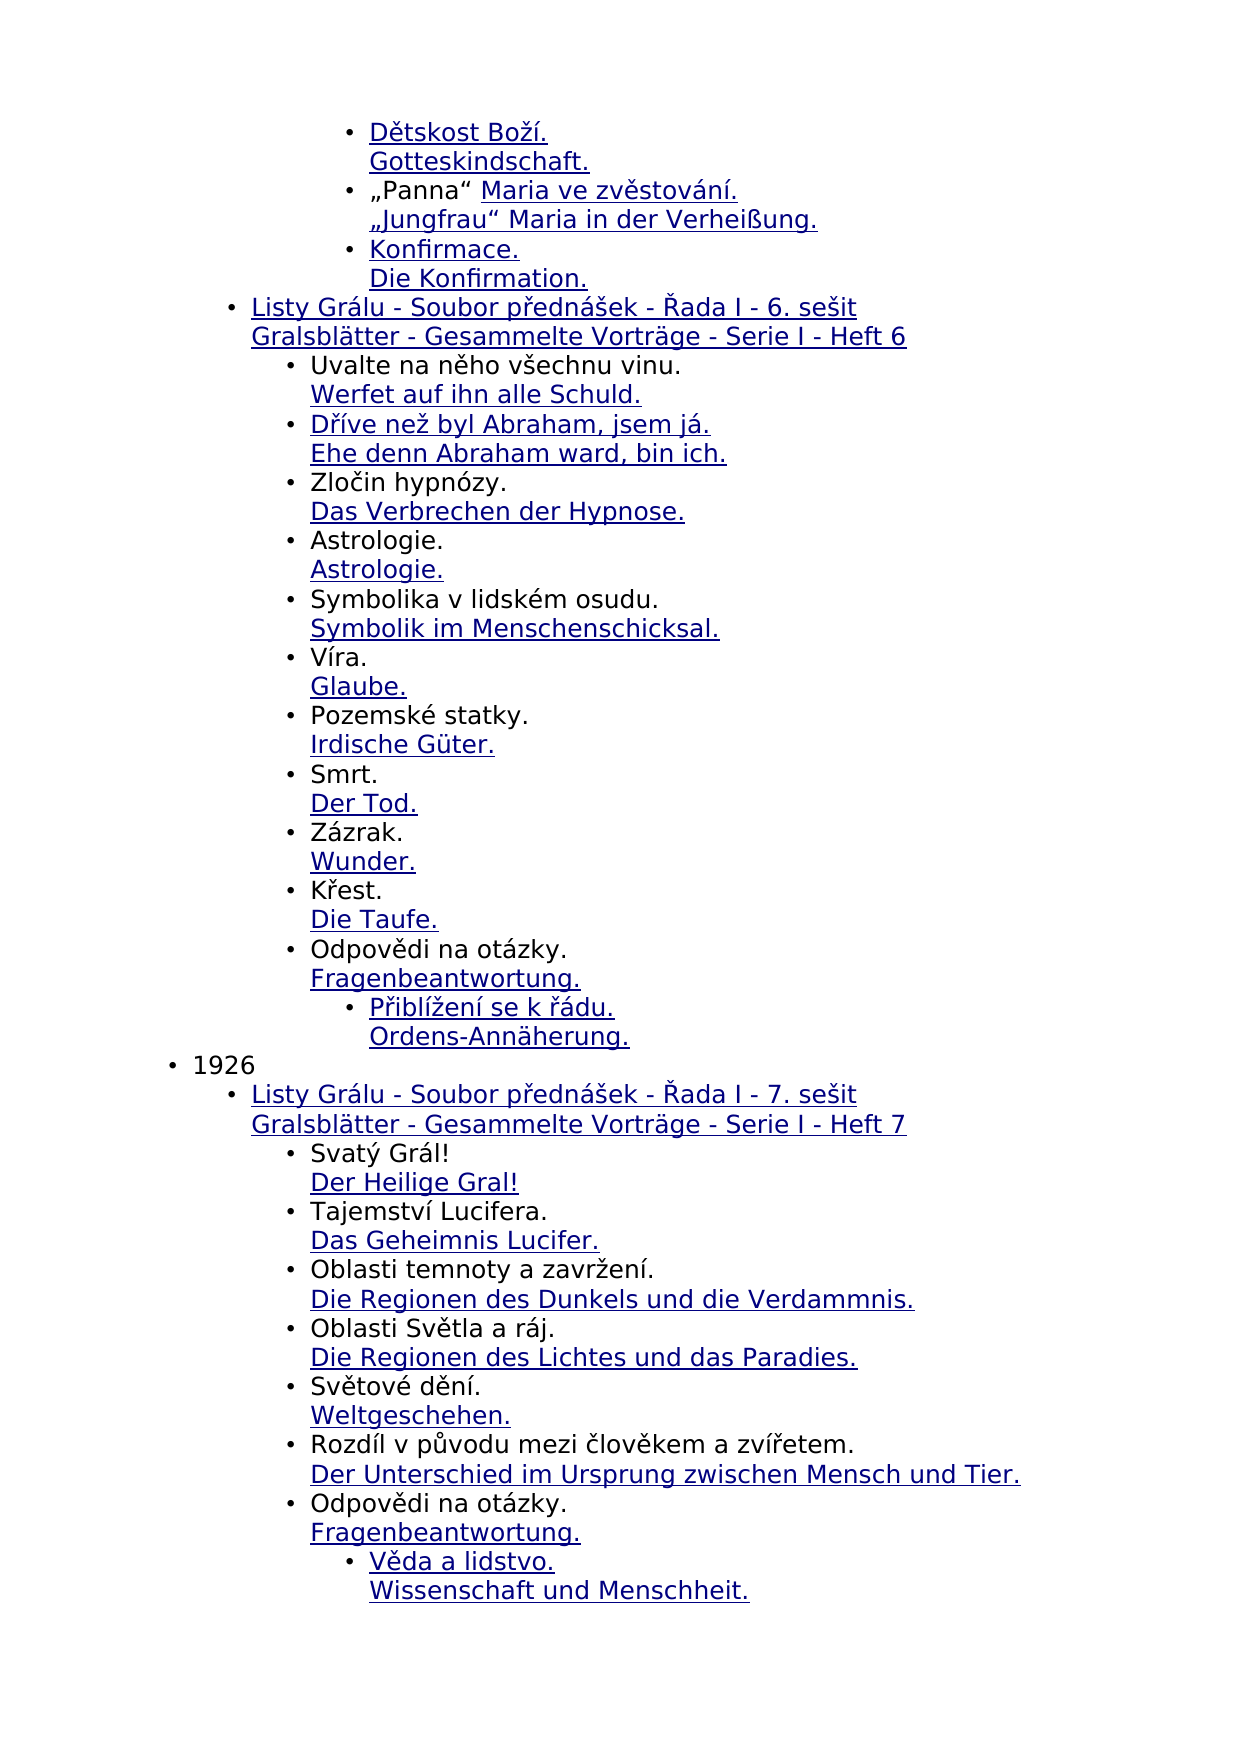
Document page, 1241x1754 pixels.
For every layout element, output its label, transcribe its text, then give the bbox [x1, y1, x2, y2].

list Odpovědi na otázky. Fragenbeantwortung. [295, 1489, 1122, 1547]
list Uvalte na něho všechnu vinu. Werfet auf ihn alle Schuld. [295, 351, 1122, 410]
list Tajemství Lucifera. Das Geheimnis Lucifer. [295, 1197, 1122, 1256]
list Věda a lidstvo. Wissenschaft und Menschheit. [354, 1547, 1122, 1606]
list Oblasti temnoty a zavržení. Die Regionen des Dunkels und die Verdammnis. [295, 1256, 1122, 1314]
list Konfirmace. Die Konfirmation. [354, 235, 1122, 293]
list Listy Grálu - Soubor přednášek - Řada I - 6. sešit Gralsblätter - Gesammelte Vorträge - Serie I - Heft 6 [236, 293, 1122, 351]
list „Panna“ Maria ve zvěstování. „Jungfrau“ Maria in der Verheißung. [354, 176, 1122, 235]
list Víra. Glaube. [295, 643, 1122, 701]
list Astrologie. Astrologie. [295, 526, 1122, 585]
list Odpovědi na otázky. Fragenbeantwortung. [295, 935, 1122, 993]
list Dříve než byl Abraham, jsem já. Ehe denn Abraham ward, bin ich. [295, 410, 1122, 468]
list Oblasti Světla a ráj. Die Regionen des Lichtes und das Paradies. [295, 1314, 1122, 1372]
list Světové dění. Weltgeschehen. [295, 1372, 1122, 1431]
list Listy Grálu - Soubor přednášek - Řada I - 7. sešit Gralsblätter - Gesammelte Vorträge - Serie I - Heft 7 [236, 1081, 1122, 1139]
list Rozdíl v původu mezi člověkem a zvířetem. Der Unterschied im Ursprung zwischen Mensch und Tier. [295, 1431, 1122, 1489]
list Přiblížení se k řádu. Ordens-Annäherung. [354, 993, 1122, 1051]
list Symbolika v lidském osudu. Symbolik im Menschenschicksal. [295, 585, 1122, 643]
list Křest. Die Taufe. [295, 876, 1122, 935]
list Svatý Grál! Der Heilige Gral! [295, 1139, 1122, 1197]
list 1926 [177, 1051, 1122, 1081]
list Smrt. Der Tod. [295, 760, 1122, 818]
list Zázrak. Wunder. [295, 818, 1122, 876]
list Pozemské statky. Irdische Güter. [295, 701, 1122, 760]
list Zločin hypnózy. Das Verbrechen der Hypnose. [295, 468, 1122, 526]
list Dětskost Boží. Gotteskindschaft. [354, 118, 1122, 176]
